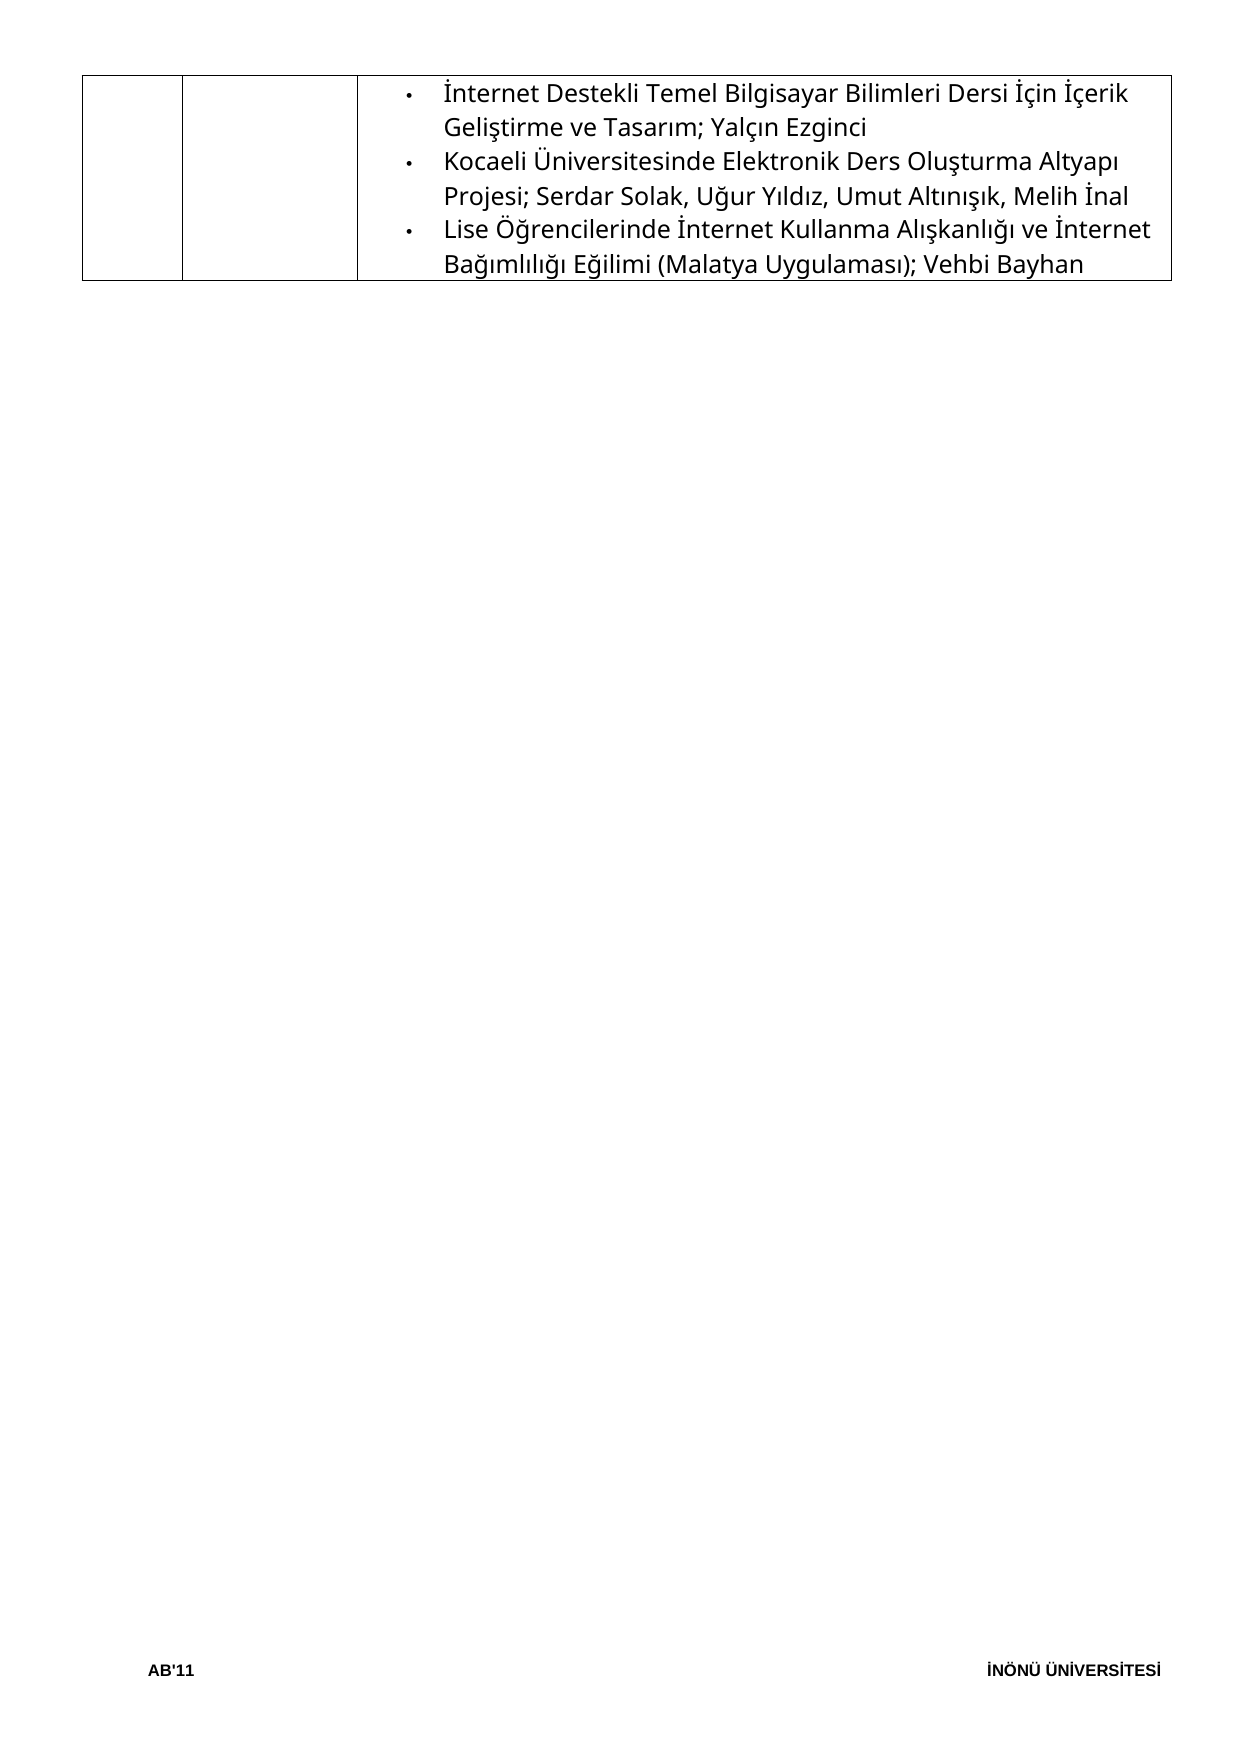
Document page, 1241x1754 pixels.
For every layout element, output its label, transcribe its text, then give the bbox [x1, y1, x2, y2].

table_cell [83, 76, 182, 280]
table_cell Üniversitelerde Temel Bilişim Eğitimi Nereye Gidiyor?: 2005-2011 Analizi; Ercüment Yılmaz, Ali Haydar Doğu Avrupa Pedagojik Bit Lisansı: Türkiye Açısından Bir Çözümleme; Mustafa Özmusul İnternet Destekli Temel Bilgisayar Bilimleri Dersi İçin İçerik Geliştirme ve Tasarım; Yalçın Ezginci Kocaeli Üniversitesinde Elektronik Ders Oluşturma Altyapı Projesi; Serdar Solak, Uğur Yıldız, Umut Altınışık, Melih İnal Lise Öğrencilerinde İnternet Kullanma Alışkanlığı ve İnternet Bağımlılığı Eğilimi (Malatya Uygulaması); Vehbi Bayhan [358, 76, 1171, 280]
table_cell [183, 76, 357, 280]
